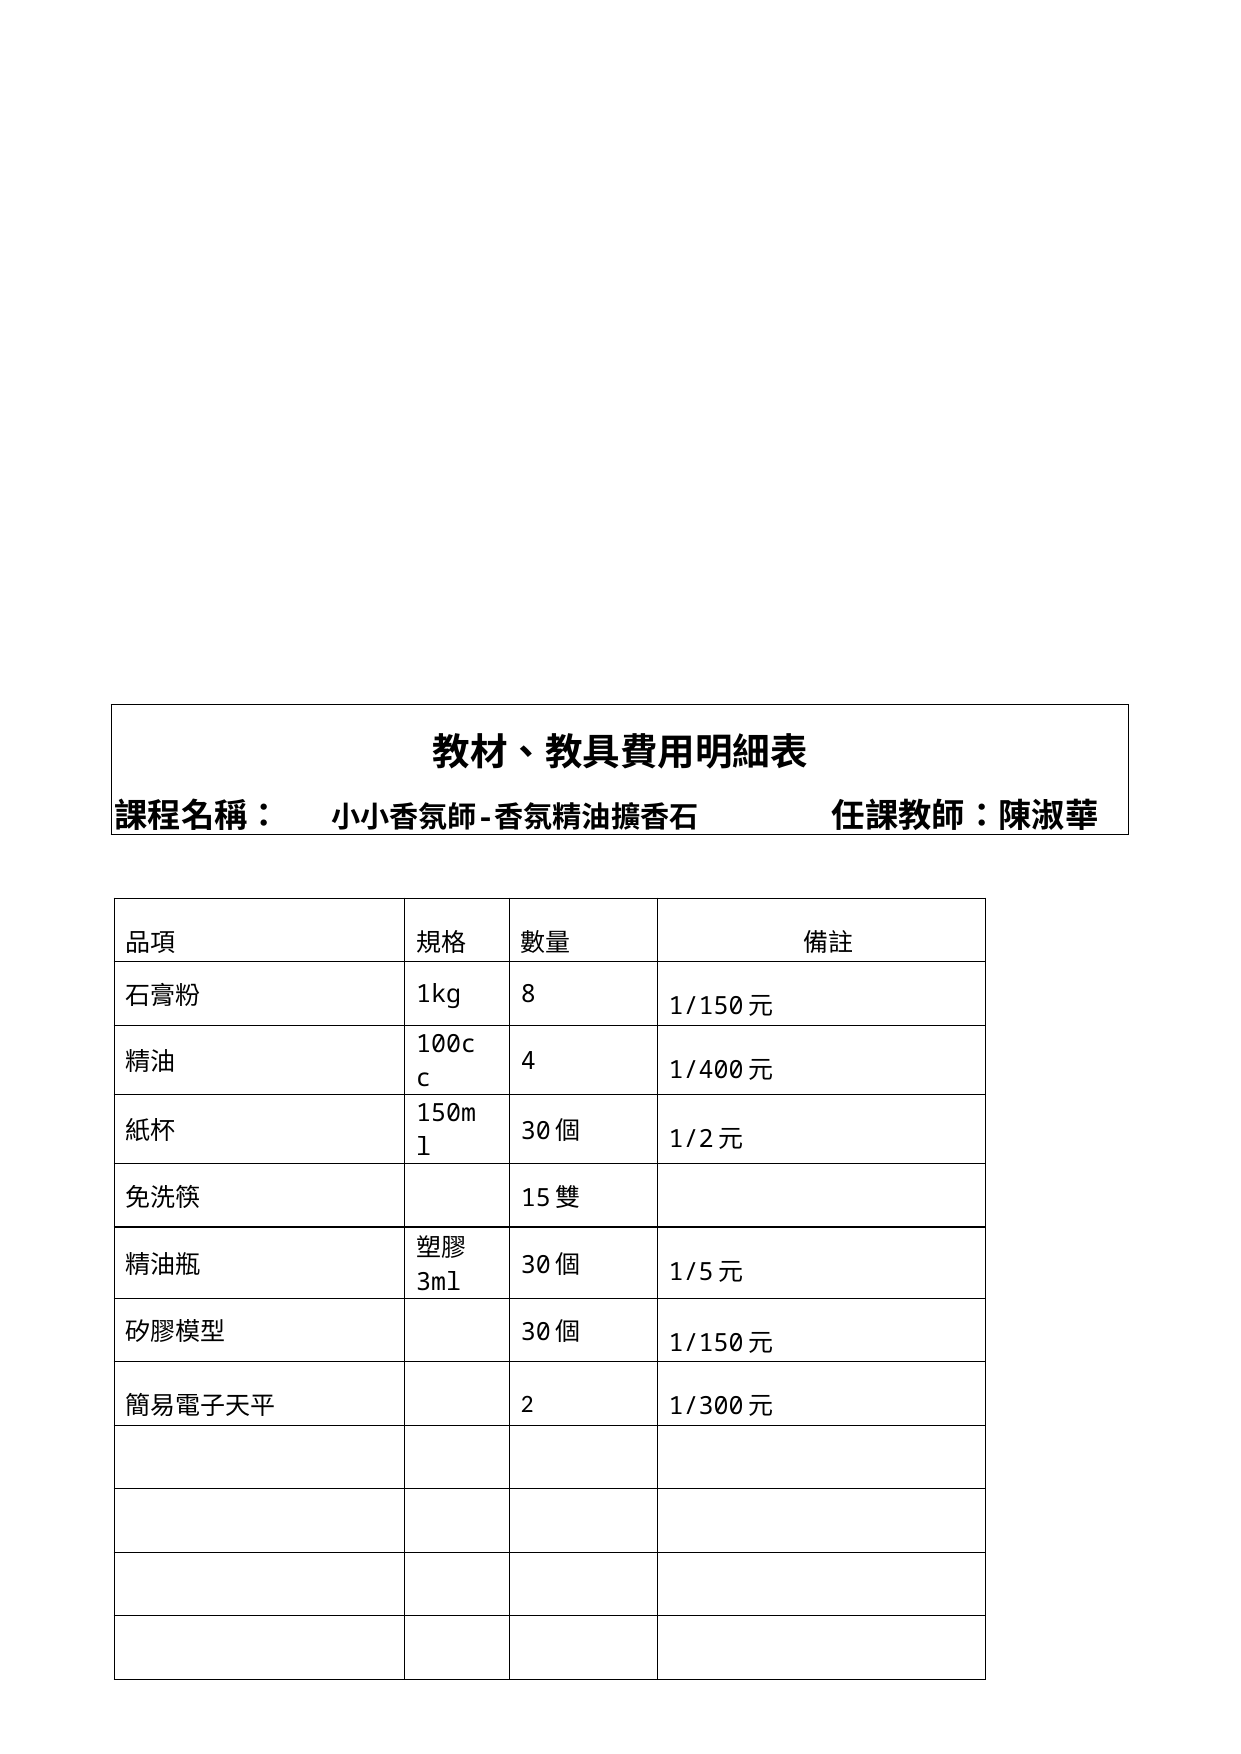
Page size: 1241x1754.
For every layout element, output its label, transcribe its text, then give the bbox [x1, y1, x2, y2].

table_cell 石膏粉 [115, 962, 404, 1024]
table_cell 1/150元 [658, 962, 985, 1024]
table_cell 1/2元 [658, 1095, 985, 1163]
table_cell [658, 1616, 985, 1679]
table_cell [115, 1616, 404, 1679]
table_header 規格 [405, 899, 509, 961]
table_header 數量 [510, 899, 657, 961]
table_cell 1kg [405, 962, 509, 1024]
table_cell 30個 [510, 1299, 657, 1361]
table_cell [405, 1362, 509, 1425]
table_cell [115, 1489, 404, 1552]
table_cell 精油 [115, 1026, 404, 1094]
table_cell 精油瓶 [115, 1228, 404, 1298]
table_cell 100cc [405, 1026, 509, 1094]
table_cell [510, 1489, 657, 1552]
table_cell 塑膠3ml [405, 1228, 509, 1298]
table_header 備註 [658, 899, 985, 961]
table_header 品項 [115, 899, 404, 961]
table_cell 1/300元 [658, 1362, 985, 1425]
table_cell [510, 1426, 657, 1488]
table_cell [658, 1489, 985, 1552]
table_cell 1/400元 [658, 1026, 985, 1094]
table_cell 課程名稱： 小小香氛師-香氛精油擴香石 任課教師：陳淑華 [112, 771, 1128, 834]
table_cell [510, 1616, 657, 1679]
table_cell 2 [510, 1362, 657, 1425]
table_cell 150ml [405, 1095, 509, 1163]
table_cell [405, 1553, 509, 1615]
table_cell 1/150元 [658, 1299, 985, 1361]
table_cell 免洗筷 [115, 1164, 404, 1226]
table_cell [405, 1426, 509, 1488]
table_cell [405, 1616, 509, 1679]
table_cell 30個 [510, 1095, 657, 1163]
table_cell 4 [510, 1026, 657, 1094]
table_cell 簡易電子天平 [115, 1362, 404, 1425]
table_cell 1/5元 [658, 1228, 985, 1298]
table_cell [405, 1164, 509, 1226]
table_cell 8 [510, 962, 657, 1024]
table_cell [405, 1489, 509, 1552]
table_cell 30個 [510, 1228, 657, 1298]
table_cell [658, 1164, 985, 1226]
table_header 教材、教具費用明細表 [112, 705, 1128, 771]
table_cell [510, 1553, 657, 1615]
table_cell [658, 1426, 985, 1488]
table_cell [111, 835, 1129, 1680]
table_cell [405, 1299, 509, 1361]
table_cell 紙杯 [115, 1095, 404, 1163]
table_cell 15雙 [510, 1164, 657, 1226]
table_cell [115, 1426, 404, 1488]
table_cell [658, 1553, 985, 1615]
table_cell [115, 1553, 404, 1615]
table_cell 矽膠模型 [115, 1299, 404, 1361]
